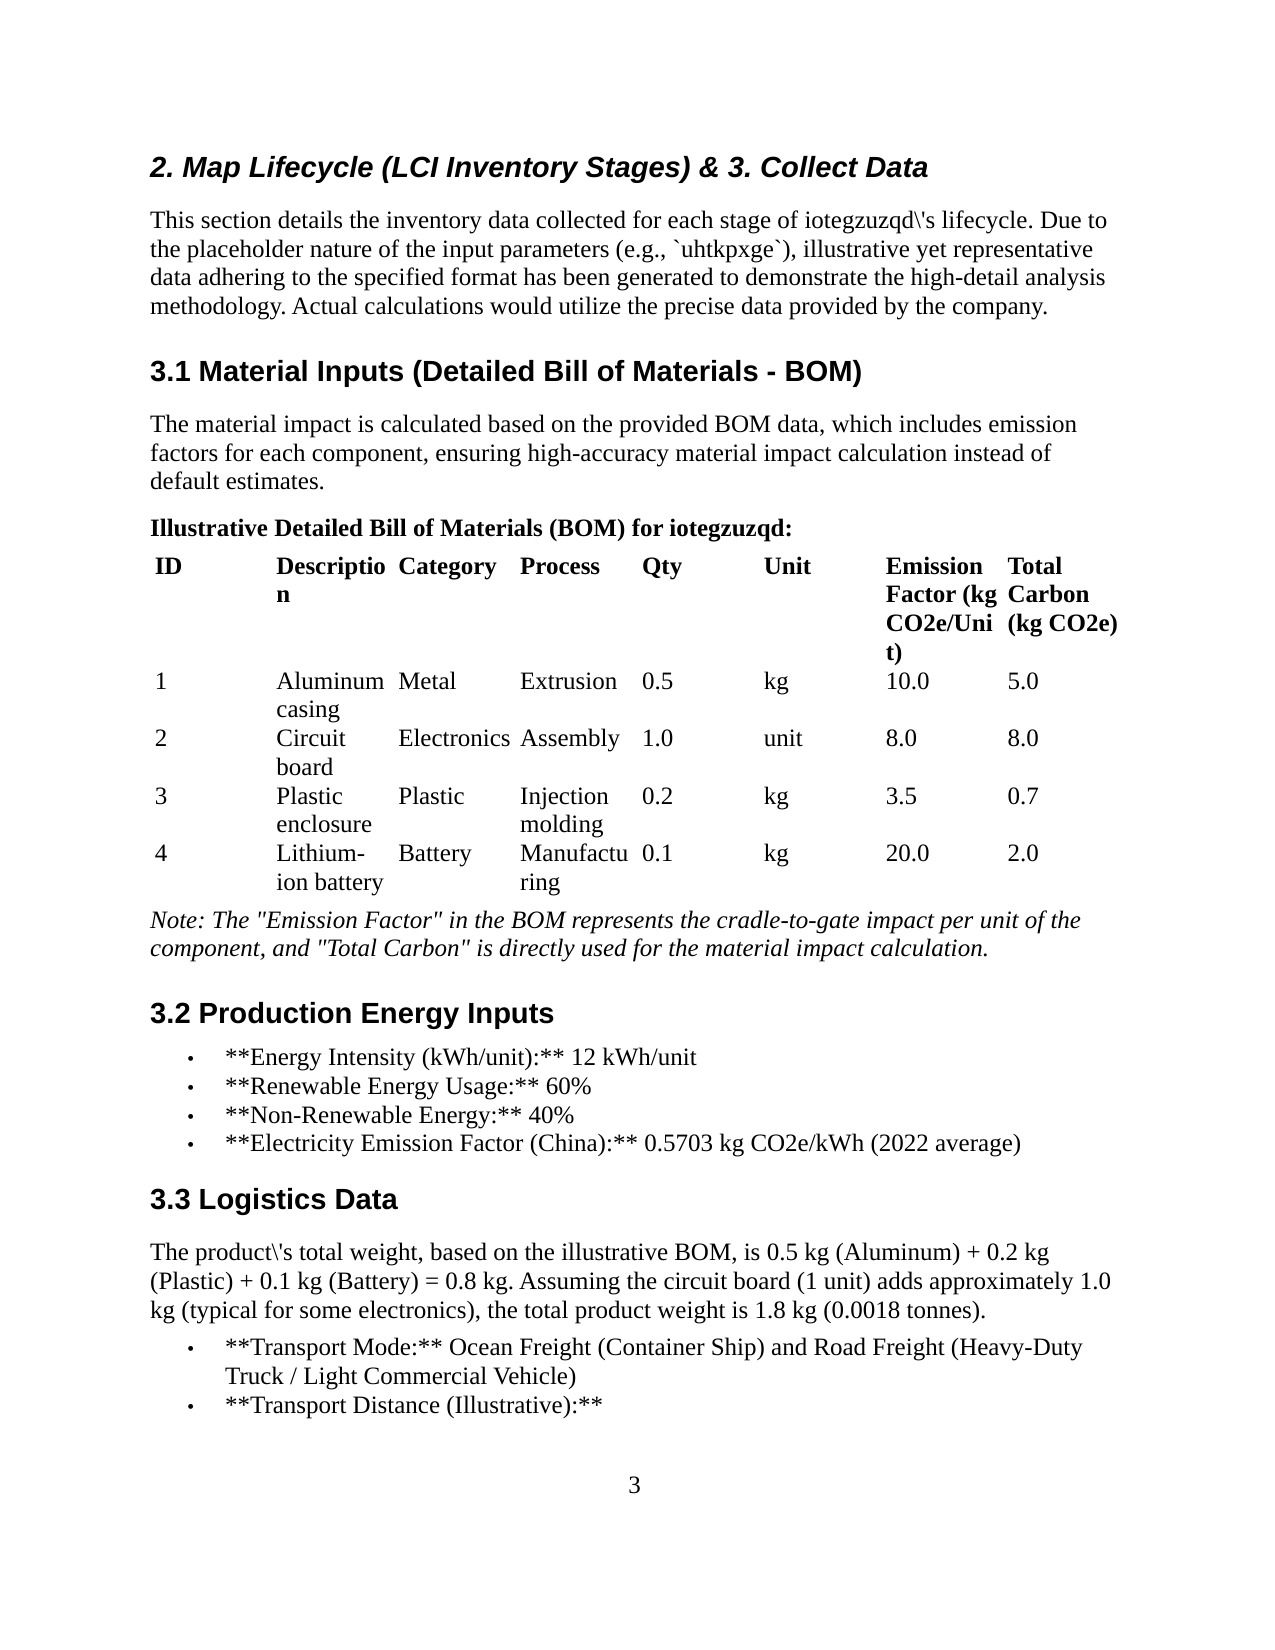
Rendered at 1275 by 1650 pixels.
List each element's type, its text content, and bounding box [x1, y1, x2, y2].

table_cell 0.7 [1003, 781, 1125, 838]
subtitle 3.1 Material Inputs (Detailed Bill of Materials - BOM) [150, 354, 1125, 387]
table_header Process [516, 551, 637, 666]
list **Electricity Emission Factor (China):** 0.5703 kg CO2e/kWh (2022 average) [187, 1128, 1125, 1157]
table_cell Metal [394, 666, 516, 723]
list **Non-Renewable Energy:** 40% [187, 1100, 1125, 1128]
table_header Category [394, 551, 516, 666]
list **Transport Distance (Illustrative):** [187, 1390, 1125, 1419]
subtitle 2. Map Lifecycle (LCI Inventory Stages) & 3. Collect Data [150, 150, 1125, 183]
table_cell 10.0 [881, 666, 1003, 723]
text The material impact is calculated based on the provided BOM data, which includes emission factors for each component, ensuring high-accuracy material impact calculation instead of default estimates. [150, 409, 1125, 495]
text Note: The "Emission Factor" in the BOM represents the cradle-to-gate impact per unit of the component, and "Total Carbon" is directly used for the material impact calculation. [150, 905, 1125, 962]
table_cell Manufacturing [516, 838, 637, 896]
subtitle 3.3 Logistics Data [150, 1182, 1125, 1216]
table_header Total Carbon (kg CO2e) [1003, 551, 1125, 666]
list **Renewable Energy Usage:** 60% [187, 1071, 1125, 1100]
table_cell unit [759, 723, 881, 781]
text This section details the inventory data collected for each stage of iotegzuzqd\'s lifecycle. Due to the placeholder nature of the input parameters (e.g., `uhtkpxge`), illustrative yet representative data adhering to the specified format has been generated to demonstrate the high-detail analysis methodology. Actual calculations would utilize the precise data provided by the company. [150, 205, 1125, 320]
table_cell 20.0 [881, 838, 1003, 896]
table_header Qty [638, 551, 759, 666]
table_cell Lithium-ion battery [272, 838, 394, 896]
table_header Unit [759, 551, 881, 666]
table_cell 8.0 [1003, 723, 1125, 781]
list **Transport Mode:** Ocean Freight (Container Ship) and Road Freight (Heavy-Duty Truck / Light Commercial Vehicle) [187, 1332, 1125, 1390]
table_cell 5.0 [1003, 666, 1125, 723]
table_cell 2 [150, 723, 272, 781]
table_cell Injection molding [516, 781, 637, 838]
table_cell kg [759, 666, 881, 723]
list **Energy Intensity (kWh/unit):** 12 kWh/unit [187, 1042, 1125, 1071]
table_cell 4 [150, 838, 272, 896]
text Illustrative Detailed Bill of Materials (BOM) for iotegzuzqd: [150, 513, 1125, 542]
table_cell kg [759, 781, 881, 838]
table_cell 0.1 [638, 838, 759, 896]
table_cell Aluminum casing [272, 666, 394, 723]
table_header Emission Factor (kg CO2e/Unit) [881, 551, 1003, 666]
text The product\'s total weight, based on the illustrative BOM, is 0.5 kg (Aluminum) + 0.2 kg (Plastic) + 0.1 kg (Battery) = 0.8 kg. Assuming the circuit board (1 unit) adds approximately 1.0 kg (typical for some electronics), the total product weight is 1.8 kg (0.0018 tonnes). [150, 1237, 1125, 1323]
table_header Description [272, 551, 394, 666]
table_cell 3 [150, 781, 272, 838]
table_cell kg [759, 838, 881, 896]
table_cell Circuit board [272, 723, 394, 781]
table_cell Extrusion [516, 666, 637, 723]
table_cell 0.5 [638, 666, 759, 723]
table_cell 1.0 [638, 723, 759, 781]
table_cell Assembly [516, 723, 637, 781]
subtitle 3.2 Production Energy Inputs [150, 996, 1125, 1030]
table_cell 1 [150, 666, 272, 723]
table_cell Battery [394, 838, 516, 896]
table_cell 8.0 [881, 723, 1003, 781]
table_cell 3.5 [881, 781, 1003, 838]
table_cell Plastic [394, 781, 516, 838]
table_header ID [150, 551, 272, 666]
table_cell Electronics [394, 723, 516, 781]
table_cell 0.2 [638, 781, 759, 838]
table_cell Plastic enclosure [272, 781, 394, 838]
table_cell 2.0 [1003, 838, 1125, 896]
